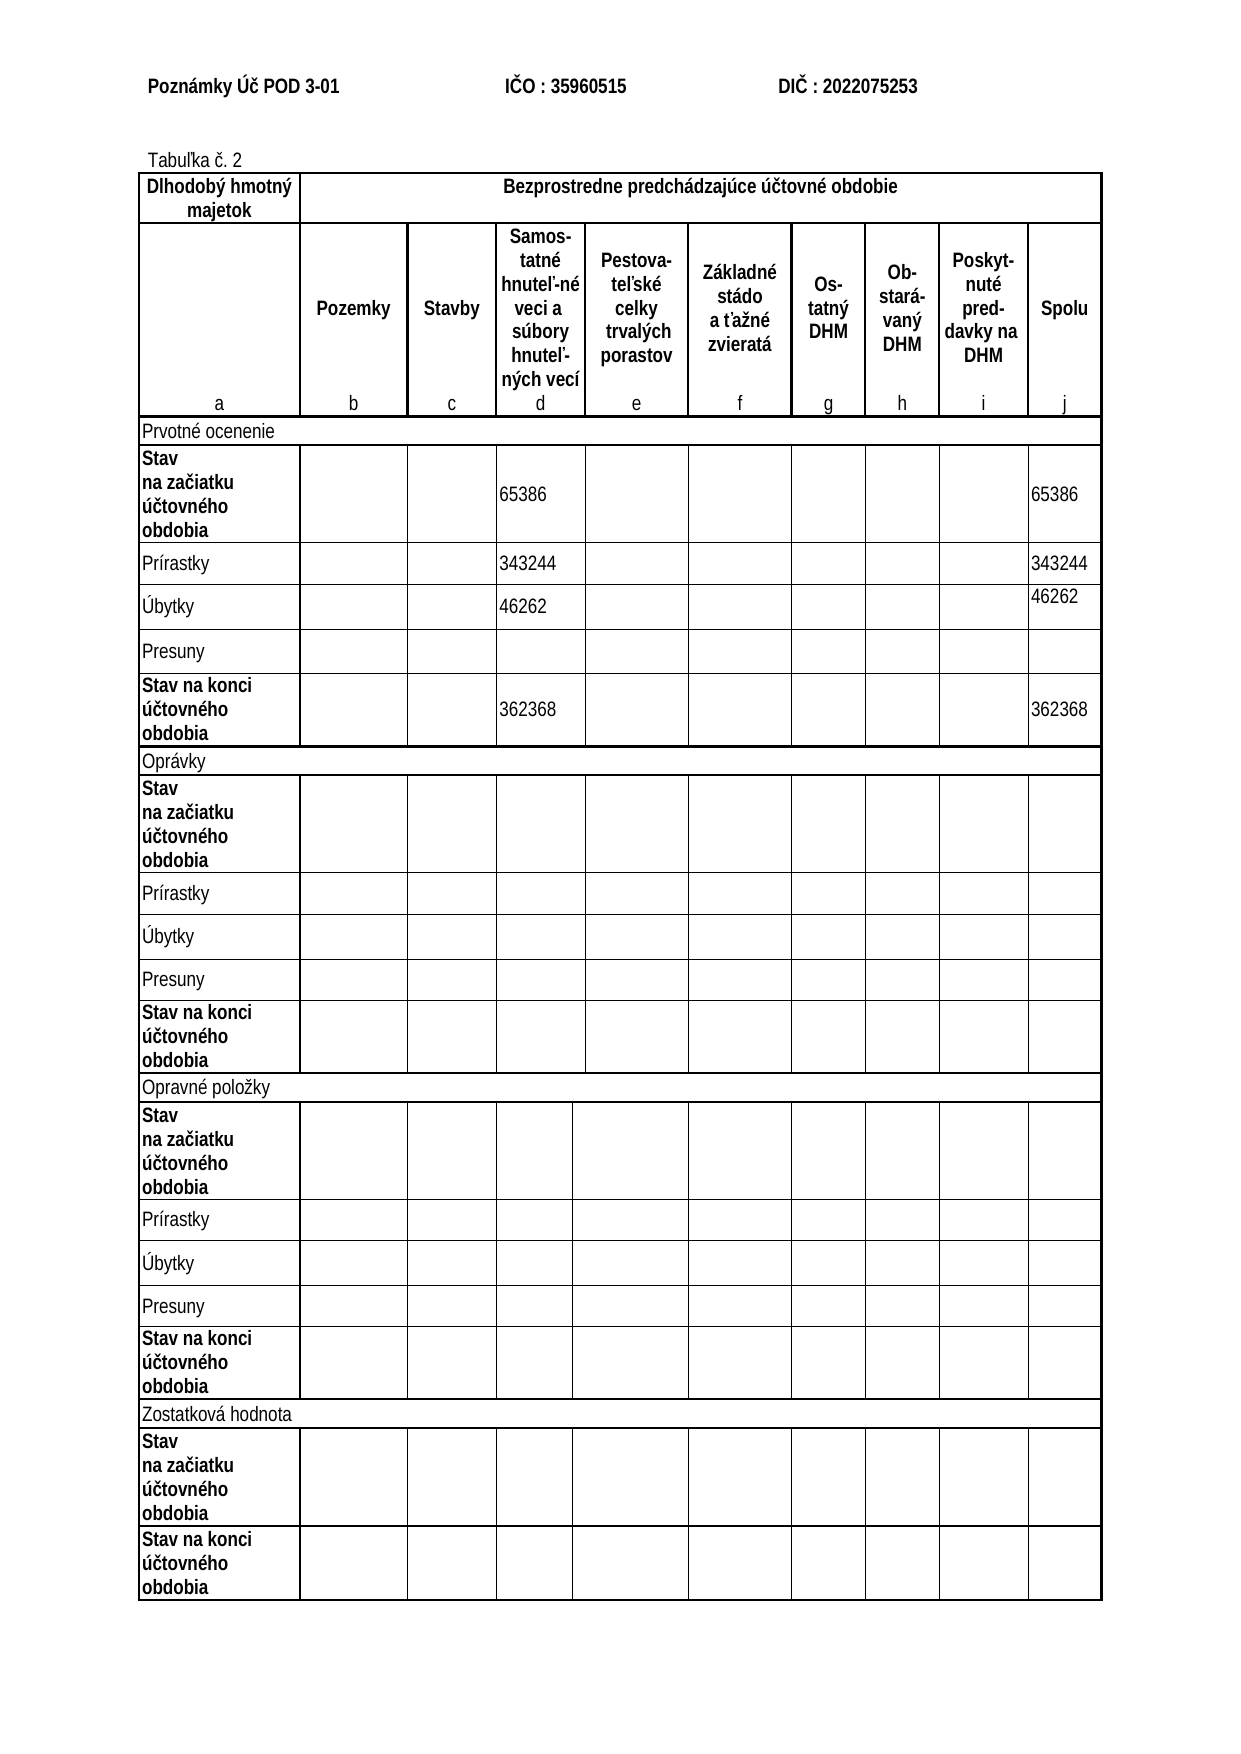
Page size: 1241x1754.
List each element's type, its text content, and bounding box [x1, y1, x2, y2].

table_cell [1029, 873, 1100, 913]
table_cell [1029, 1001, 1100, 1072]
table_cell [1029, 915, 1100, 958]
table_cell 362368 [497, 674, 585, 745]
text Tabuľka č. 2 [148, 148, 1093, 172]
table_cell [408, 446, 496, 542]
table_cell [497, 1103, 572, 1199]
table_cell [940, 1200, 1028, 1240]
table_cell Stav na konci účtovného obdobia [140, 1001, 299, 1072]
table_cell Opravné položky [140, 1074, 1100, 1101]
table_cell c [409, 391, 495, 415]
table_cell [866, 1241, 939, 1285]
table_cell [866, 543, 939, 583]
table_cell [497, 776, 585, 872]
table_cell [1029, 776, 1100, 872]
table_cell [586, 776, 688, 872]
table_cell h [866, 391, 938, 415]
table_cell [408, 1001, 496, 1072]
table_cell [866, 1327, 939, 1398]
table_cell [408, 776, 496, 872]
table_cell [689, 960, 791, 1000]
table_cell Stav na konci účtovného obdobia [140, 674, 299, 745]
table_cell [940, 776, 1028, 872]
table_cell [408, 1241, 496, 1285]
table_cell [940, 1527, 1028, 1599]
table_cell [497, 630, 585, 673]
table_cell Prírastky [140, 543, 299, 583]
table_cell [689, 1429, 791, 1525]
table_cell [301, 1527, 407, 1599]
table_cell [792, 630, 865, 673]
table_cell [1029, 1241, 1100, 1285]
table_cell [689, 873, 791, 913]
table_cell Os-tatný DHM [793, 224, 864, 391]
table_cell [866, 873, 939, 913]
table_cell [301, 1327, 407, 1398]
table_cell [792, 1241, 865, 1285]
table_cell [497, 960, 585, 1000]
table_cell [866, 1103, 939, 1199]
table_cell [866, 1429, 939, 1525]
table_cell [792, 1001, 865, 1072]
table_cell 65386 [497, 446, 585, 542]
table_cell 362368 [1029, 674, 1100, 745]
table_cell [940, 1327, 1028, 1398]
table_cell [301, 1103, 407, 1199]
table_cell [586, 543, 688, 583]
table_cell [301, 1241, 407, 1285]
table_cell Oprávky [140, 748, 1100, 774]
table_cell [940, 873, 1028, 913]
table_cell [940, 1286, 1028, 1326]
table_cell 343244 [1029, 543, 1100, 583]
table_cell [689, 1527, 791, 1599]
table_cell [497, 1527, 572, 1599]
table_cell [497, 1200, 572, 1240]
table_cell [408, 1527, 496, 1599]
table_cell Prírastky [140, 1200, 299, 1240]
table_cell [689, 446, 791, 542]
table_cell [689, 585, 791, 628]
table_cell [408, 1327, 496, 1398]
table_cell [1029, 1286, 1100, 1326]
table_cell Úbytky [140, 585, 299, 628]
table_cell Pozemky [301, 224, 406, 391]
table_cell [1029, 960, 1100, 1000]
table_cell [866, 1001, 939, 1072]
table_cell [689, 630, 791, 673]
table_cell Prírastky [140, 873, 299, 913]
table_cell [586, 960, 688, 1000]
table_cell [940, 543, 1028, 583]
table_cell Samos-tatné hnuteľ-né veci a súbory hnuteľ-ných vecí [497, 224, 584, 391]
table_cell j [1029, 391, 1100, 415]
table_cell [689, 776, 791, 872]
table_cell Stav na začiatku účtovného obdobia [140, 776, 299, 872]
table_cell [940, 446, 1028, 542]
table_header Dlhodobý hmotný majetok [140, 174, 299, 222]
table_cell [408, 543, 496, 583]
table_cell [408, 630, 496, 673]
table_cell Presuny [140, 1286, 299, 1326]
table_cell 343244 [497, 543, 585, 583]
table_cell [792, 1327, 865, 1398]
table_cell Základné stádo a ťažné zvieratá [689, 224, 790, 391]
table_cell [586, 873, 688, 913]
table_cell Úbytky [140, 1241, 299, 1285]
table_cell [1029, 1429, 1100, 1525]
table_cell [792, 585, 865, 628]
table_cell [573, 1286, 688, 1326]
table_cell [940, 585, 1028, 628]
table_cell [140, 224, 299, 391]
table_cell [408, 1103, 496, 1199]
table_cell [301, 446, 407, 542]
table_cell [792, 1527, 865, 1599]
table_cell [689, 543, 791, 583]
table_cell [866, 776, 939, 872]
table_cell a [140, 391, 299, 415]
table_cell [301, 1286, 407, 1326]
table_cell [1029, 1327, 1100, 1398]
table_cell [301, 873, 407, 913]
table_cell [586, 446, 688, 542]
table_cell [866, 1200, 939, 1240]
table_cell Stav na konci účtovného obdobia [140, 1527, 299, 1599]
table_cell Spolu [1029, 224, 1100, 391]
table_cell [408, 960, 496, 1000]
table_cell 46262 [497, 585, 585, 628]
table_cell [301, 630, 407, 673]
table_cell e [586, 391, 687, 415]
table_cell [792, 776, 865, 872]
table_cell [573, 1200, 688, 1240]
table_cell [940, 674, 1028, 745]
table_cell [940, 630, 1028, 673]
table_cell [866, 1286, 939, 1326]
table_cell i [940, 391, 1027, 415]
table_cell [940, 1103, 1028, 1199]
table_cell [689, 1200, 791, 1240]
table_cell 65386 [1029, 446, 1100, 542]
table_cell [1029, 630, 1100, 673]
table_cell Prvotné ocenenie [140, 418, 1100, 444]
table_cell b [301, 391, 406, 415]
table_cell [497, 1429, 572, 1525]
table_cell [497, 1286, 572, 1326]
table_cell Stav na začiatku účtovného obdobia [140, 1103, 299, 1199]
table_cell [408, 1286, 496, 1326]
table_cell Stav na konci účtovného obdobia [140, 1327, 299, 1398]
table_cell Presuny [140, 630, 299, 673]
table_cell [689, 674, 791, 745]
table_cell [586, 585, 688, 628]
table_cell [689, 1327, 791, 1398]
table_cell [408, 585, 496, 628]
table_cell [866, 446, 939, 542]
table_cell [792, 1200, 865, 1240]
table_cell Stavby [409, 224, 495, 391]
table_cell [940, 1241, 1028, 1285]
table_cell [408, 1429, 496, 1525]
table_header Bezprostredne predchádzajúce účtovné obdobie [301, 174, 1100, 222]
table_cell [573, 1241, 688, 1285]
table_cell [866, 585, 939, 628]
table_cell [866, 1527, 939, 1599]
table_cell g [793, 391, 864, 415]
table_cell [301, 585, 407, 628]
table_cell 46262 [1029, 585, 1100, 628]
table_cell [408, 674, 496, 745]
table_cell [301, 1001, 407, 1072]
table_cell [1029, 1103, 1100, 1199]
table_cell [792, 1429, 865, 1525]
table_cell [497, 873, 585, 913]
table_cell [573, 1527, 688, 1599]
table_cell [940, 960, 1028, 1000]
table_cell [586, 630, 688, 673]
table_cell Zostatková hodnota [140, 1400, 1100, 1427]
table_cell [940, 1429, 1028, 1525]
table_cell [301, 1429, 407, 1525]
table_cell [586, 1001, 688, 1072]
table_cell Úbytky [140, 915, 299, 958]
table_cell [689, 915, 791, 958]
table_cell [408, 1200, 496, 1240]
table_cell [497, 1327, 572, 1398]
table_cell [1029, 1200, 1100, 1240]
table_cell [301, 776, 407, 872]
table_cell [1029, 1527, 1100, 1599]
table_cell [792, 446, 865, 542]
table_cell [940, 915, 1028, 958]
table_cell [497, 915, 585, 958]
table_cell f [689, 391, 790, 415]
table_cell [866, 674, 939, 745]
table_cell [792, 1103, 865, 1199]
table_cell [689, 1103, 791, 1199]
table_cell [573, 1327, 688, 1398]
table_cell [586, 915, 688, 958]
table_cell Stav na začiatku účtovného obdobia [140, 446, 299, 542]
table_cell [497, 1241, 572, 1285]
table_cell d [497, 391, 584, 415]
table_cell Poskyt-nuté pred-davky na DHM [940, 224, 1027, 391]
table_cell [301, 960, 407, 1000]
table_cell [573, 1429, 688, 1525]
table_cell [689, 1001, 791, 1072]
table_cell [792, 674, 865, 745]
table_cell [301, 674, 407, 745]
table_cell Presuny [140, 960, 299, 1000]
table_cell [301, 915, 407, 958]
table_cell [408, 873, 496, 913]
table_cell Ob-stará-vaný DHM [866, 224, 938, 391]
table_cell [689, 1241, 791, 1285]
table_cell [792, 873, 865, 913]
table_cell [866, 960, 939, 1000]
table_cell [866, 915, 939, 958]
table_cell [792, 960, 865, 1000]
table_cell Pestova-teľské celky trvalých porastov [586, 224, 687, 391]
table_cell [792, 915, 865, 958]
table_cell [408, 915, 496, 958]
table_cell [792, 1286, 865, 1326]
table_cell [497, 1001, 585, 1072]
table_cell [792, 543, 865, 583]
table_cell Stav na začiatku účtovného obdobia [140, 1429, 299, 1525]
table_cell [573, 1103, 688, 1199]
table_cell [940, 1001, 1028, 1072]
table_cell [586, 674, 688, 745]
table_cell [301, 543, 407, 583]
table_cell [301, 1200, 407, 1240]
table_cell [689, 1286, 791, 1326]
table_cell [866, 630, 939, 673]
